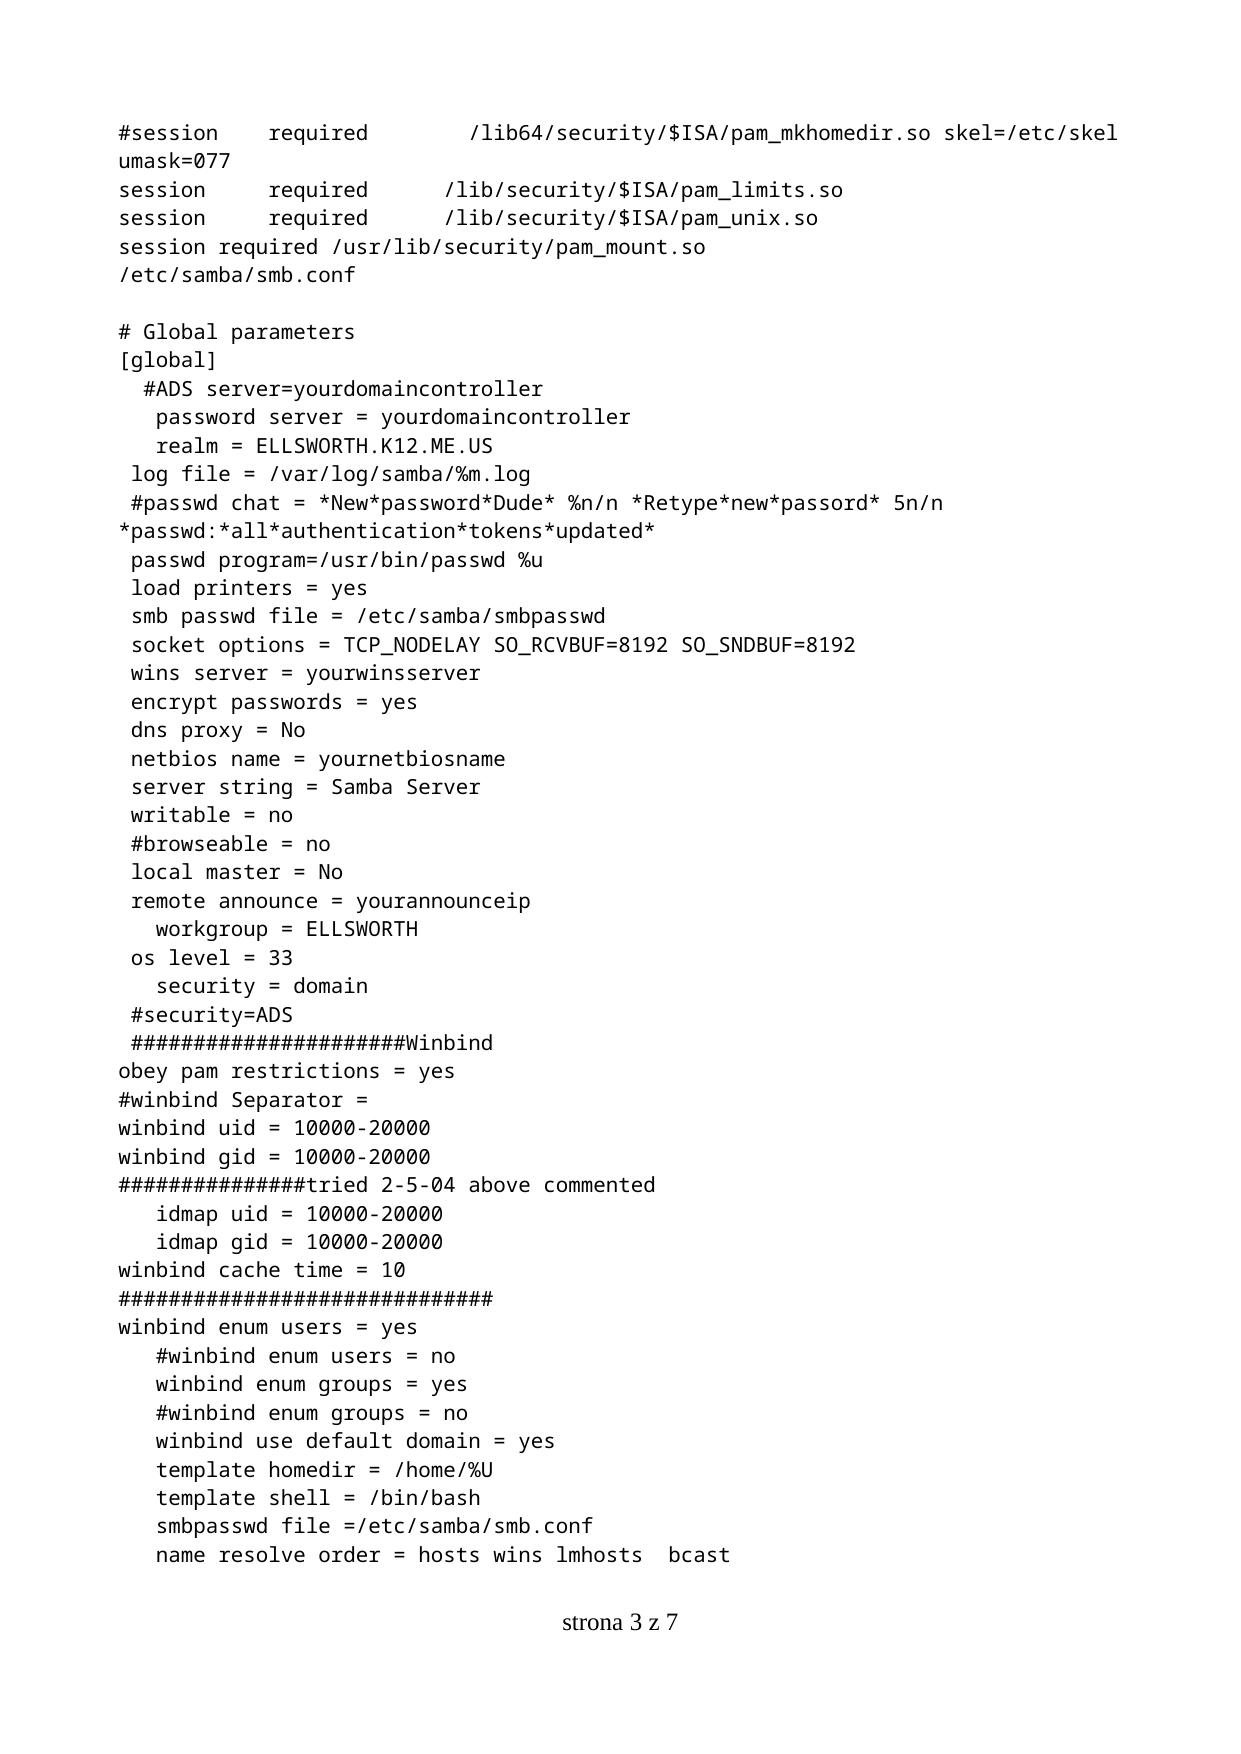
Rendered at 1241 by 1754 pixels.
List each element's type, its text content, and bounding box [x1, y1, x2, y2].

text #ADS server=yourdomaincontroller [118, 374, 1122, 402]
text log file = /var/log/samba/%m.log [118, 459, 1122, 488]
text passwd program=/usr/bin/passwd %u [118, 545, 1122, 573]
text name resolve order = hosts wins lmhosts bcast [118, 1540, 1122, 1568]
text session required /lib/security/$ISA/pam_unix.so [118, 203, 1122, 232]
text idmap gid = 10000-20000 [118, 1227, 1122, 1256]
text winbind cache time = 10 [118, 1256, 1122, 1284]
text writable = no [118, 801, 1122, 829]
text load printers = yes [118, 573, 1122, 602]
text password server = yourdomaincontroller [118, 402, 1122, 431]
text remote announce = yourannounceip [118, 886, 1122, 914]
text #security=ADS [118, 1000, 1122, 1028]
text smb passwd file = /etc/samba/smbpasswd [118, 602, 1122, 630]
text template shell = /bin/bash [118, 1483, 1122, 1512]
text security = domain [118, 971, 1122, 1000]
text session required /lib/security/$ISA/pam_limits.so [118, 175, 1122, 203]
text obey pam restrictions = yes [118, 1057, 1122, 1085]
text [global] [118, 346, 1122, 374]
text ###############tried 2-5-04 above commented [118, 1170, 1122, 1199]
text winbind enum users = yes [118, 1312, 1122, 1341]
text winbind use default domain = yes [118, 1426, 1122, 1455]
text encrypt passwords = yes [118, 687, 1122, 715]
text wins server = yourwinsserver [118, 658, 1122, 687]
text server string = Samba Server [118, 772, 1122, 801]
text #winbind enum users = no [118, 1341, 1122, 1369]
text ######################Winbind [118, 1028, 1122, 1057]
text #winbind enum groups = no [118, 1398, 1122, 1426]
text #browseable = no [118, 829, 1122, 857]
text /etc/samba/smb.conf [118, 260, 1122, 289]
text winbind uid = 10000-20000 [118, 1113, 1122, 1142]
text winbind gid = 10000-20000 [118, 1142, 1122, 1170]
text idmap uid = 10000-20000 [118, 1199, 1122, 1227]
text #winbind Separator = [118, 1085, 1122, 1113]
text ############################## [118, 1284, 1122, 1312]
text # Global parameters [118, 317, 1122, 346]
text workgroup = ELLSWORTH [118, 914, 1122, 943]
text session required /usr/lib/security/pam_mount.so [118, 232, 1122, 260]
text template homedir = /home/%U [118, 1455, 1122, 1483]
text #passwd chat = *New*password*Dude* %n/n *Retype*new*passord* 5n/n *passwd:*all*authentication*tokens*updated* [118, 488, 1122, 545]
text os level = 33 [118, 943, 1122, 971]
text socket options = TCP_NODELAY SO_RCVBUF=8192 SO_SNDBUF=8192 [118, 630, 1122, 658]
text realm = ELLSWORTH.K12.ME.US [118, 431, 1122, 459]
text smbpasswd file =/etc/samba/smb.conf [118, 1512, 1122, 1540]
text local master = No [118, 857, 1122, 886]
text dns proxy = No [118, 715, 1122, 744]
text #session required /lib64/security/$ISA/pam_mkhomedir.so skel=/etc/skel umask=077 [118, 118, 1122, 175]
text netbios name = yournetbiosname [118, 744, 1122, 772]
text winbind enum groups = yes [118, 1369, 1122, 1398]
